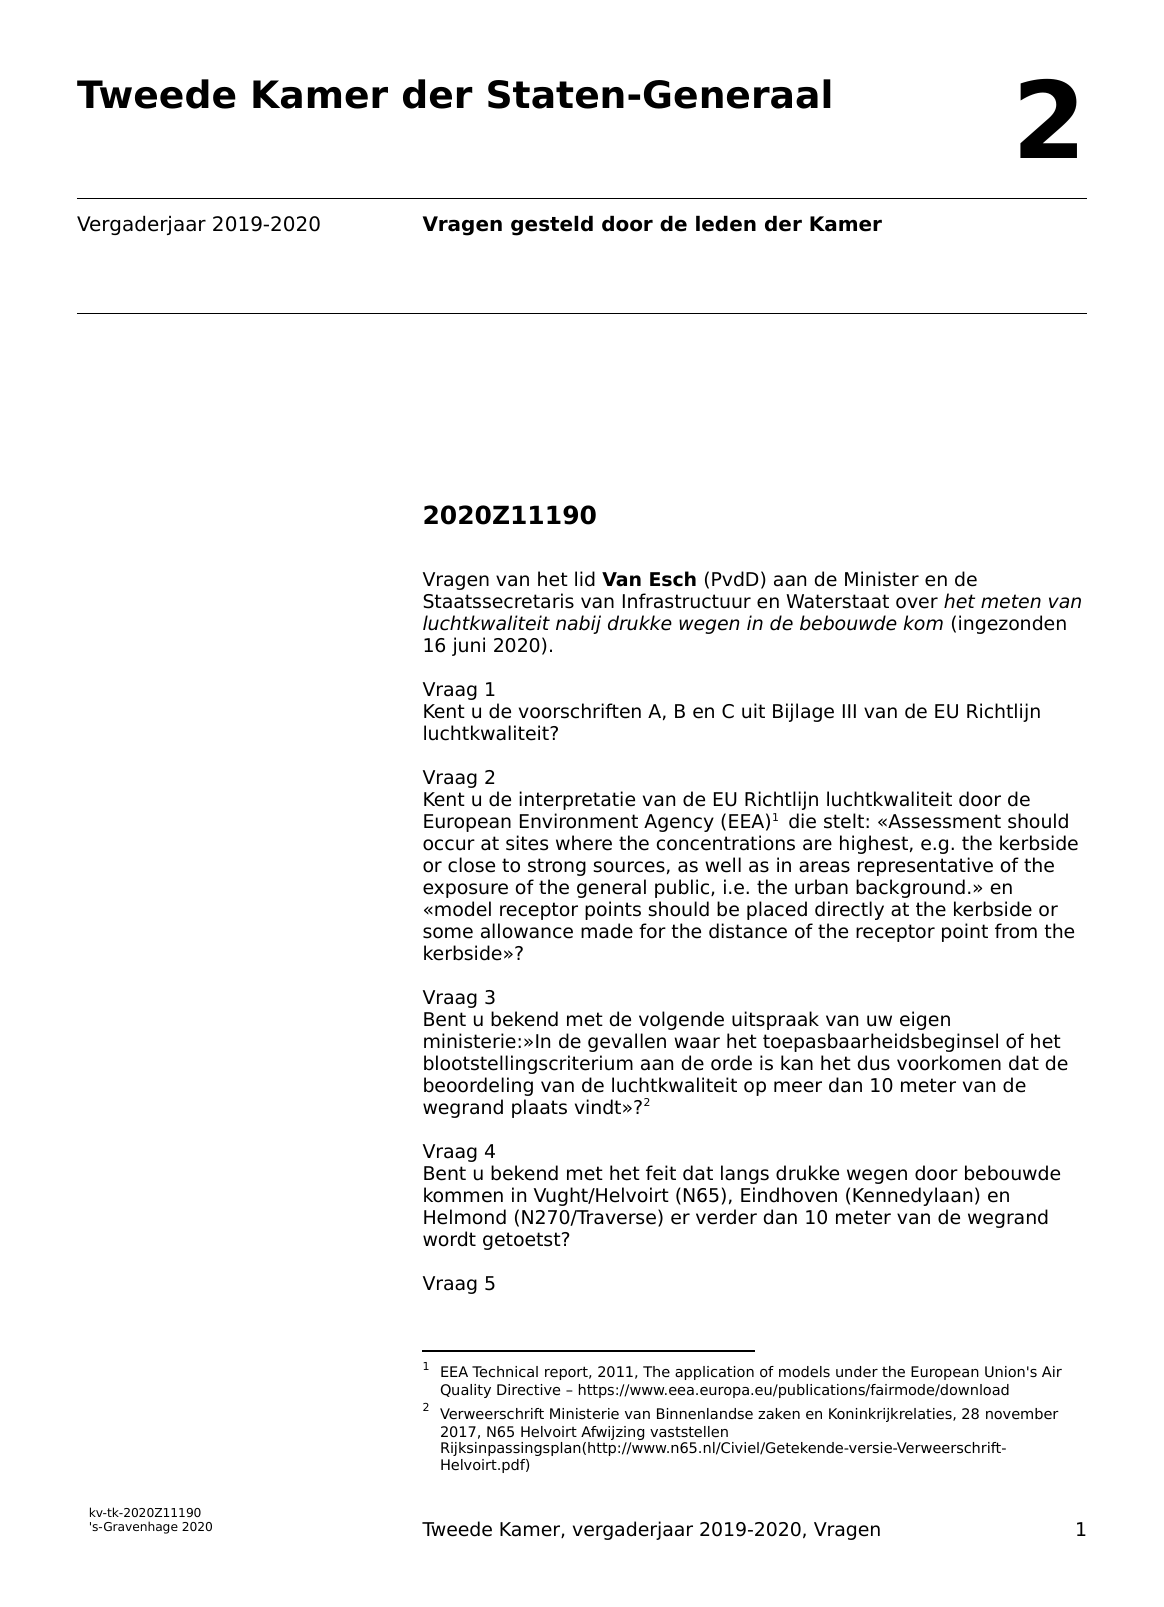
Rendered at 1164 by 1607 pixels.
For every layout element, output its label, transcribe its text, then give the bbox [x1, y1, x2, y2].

text Bent u bekend met de volgende uitspraak van uw eigen ministerie:»In de gevallen waar het toepasbaar­heids­be­ginsel of het blootstellingscriterium aan de orde is kan het dus voorkomen dat de beoorde­ling van de luchtkwaliteit op meer dan 10 meter van de wegrand plaats vindt»? [422, 1009, 1087, 1119]
text 2020Z11190 [422, 501, 1087, 531]
table_header 2 [886, 59, 1087, 198]
text Bent u bekend met het feit dat langs drukke wegen door bebouwde kommen in Vught/Helvoirt (N65), Eindhoven (Kennedylaan) en Helmond (N270/Traverse) er verder dan 10 meter van de wegrand wordt getoetst? [422, 1163, 1087, 1251]
text Verweerschrift Ministerie van Binnenlandse zaken en Koninkrijkrelaties, 28 november 2017, N65 Helvoirt Afwijzing vaststellen Rijksinpassingsplan(http://www.n65.nl/Civiel/Getekende-versie-Verweerschrift-Helvoirt.pdf) [422, 1402, 1087, 1474]
table_header Tweede Kamer der Staten-Generaal [77, 59, 886, 198]
table_cell Vragen gesteld door de leden der Kamer [422, 199, 1087, 313]
table_cell Vergaderjaar 2019-2020 [77, 199, 422, 313]
text Vraag 2 [422, 767, 1087, 789]
text Kent u de voorschriften A, B en C uit Bijlage III van de EU Richtlijn luchtkwaliteit? [422, 701, 1087, 745]
text Vraag 3 [422, 987, 1087, 1009]
text Kent u de interpretatie van de EU Richtlijn luchtkwaliteit door de European Environment Agency (EEA) die stelt: «Assessment should occur at sites where the concentrations are highest, e.g. the kerbside or close to strong sources, as well as in areas representative of the exposure of the general public, i.e. the urban background.» en «model receptor points should be placed directly at the kerbside or some allowance made for the distance of the receptor point from the kerbside»? [422, 789, 1087, 965]
text EEA Technical report, 2011, The application of models under the European Union's Air Quality Directive – https://www.eea.europa.eu/publications/fairmode/download [422, 1360, 1087, 1399]
text Vraag 4 [422, 1141, 1087, 1163]
text Vraag 5 [422, 1273, 1087, 1295]
text 's-Gravenhage 2020 [88, 1520, 323, 1534]
text Vraag 1 [422, 679, 1087, 701]
text kv-tk-2020Z11190 [88, 1506, 323, 1520]
text Vragen van het lid Van Esch (PvdD) aan de Minister en de Staatssecretaris van Infrastructuur en Waterstaat over het meten van luchtkwaliteit nabij drukke wegen in de bebouwde kom (ingezonden 16 juni 2020). [422, 569, 1087, 657]
